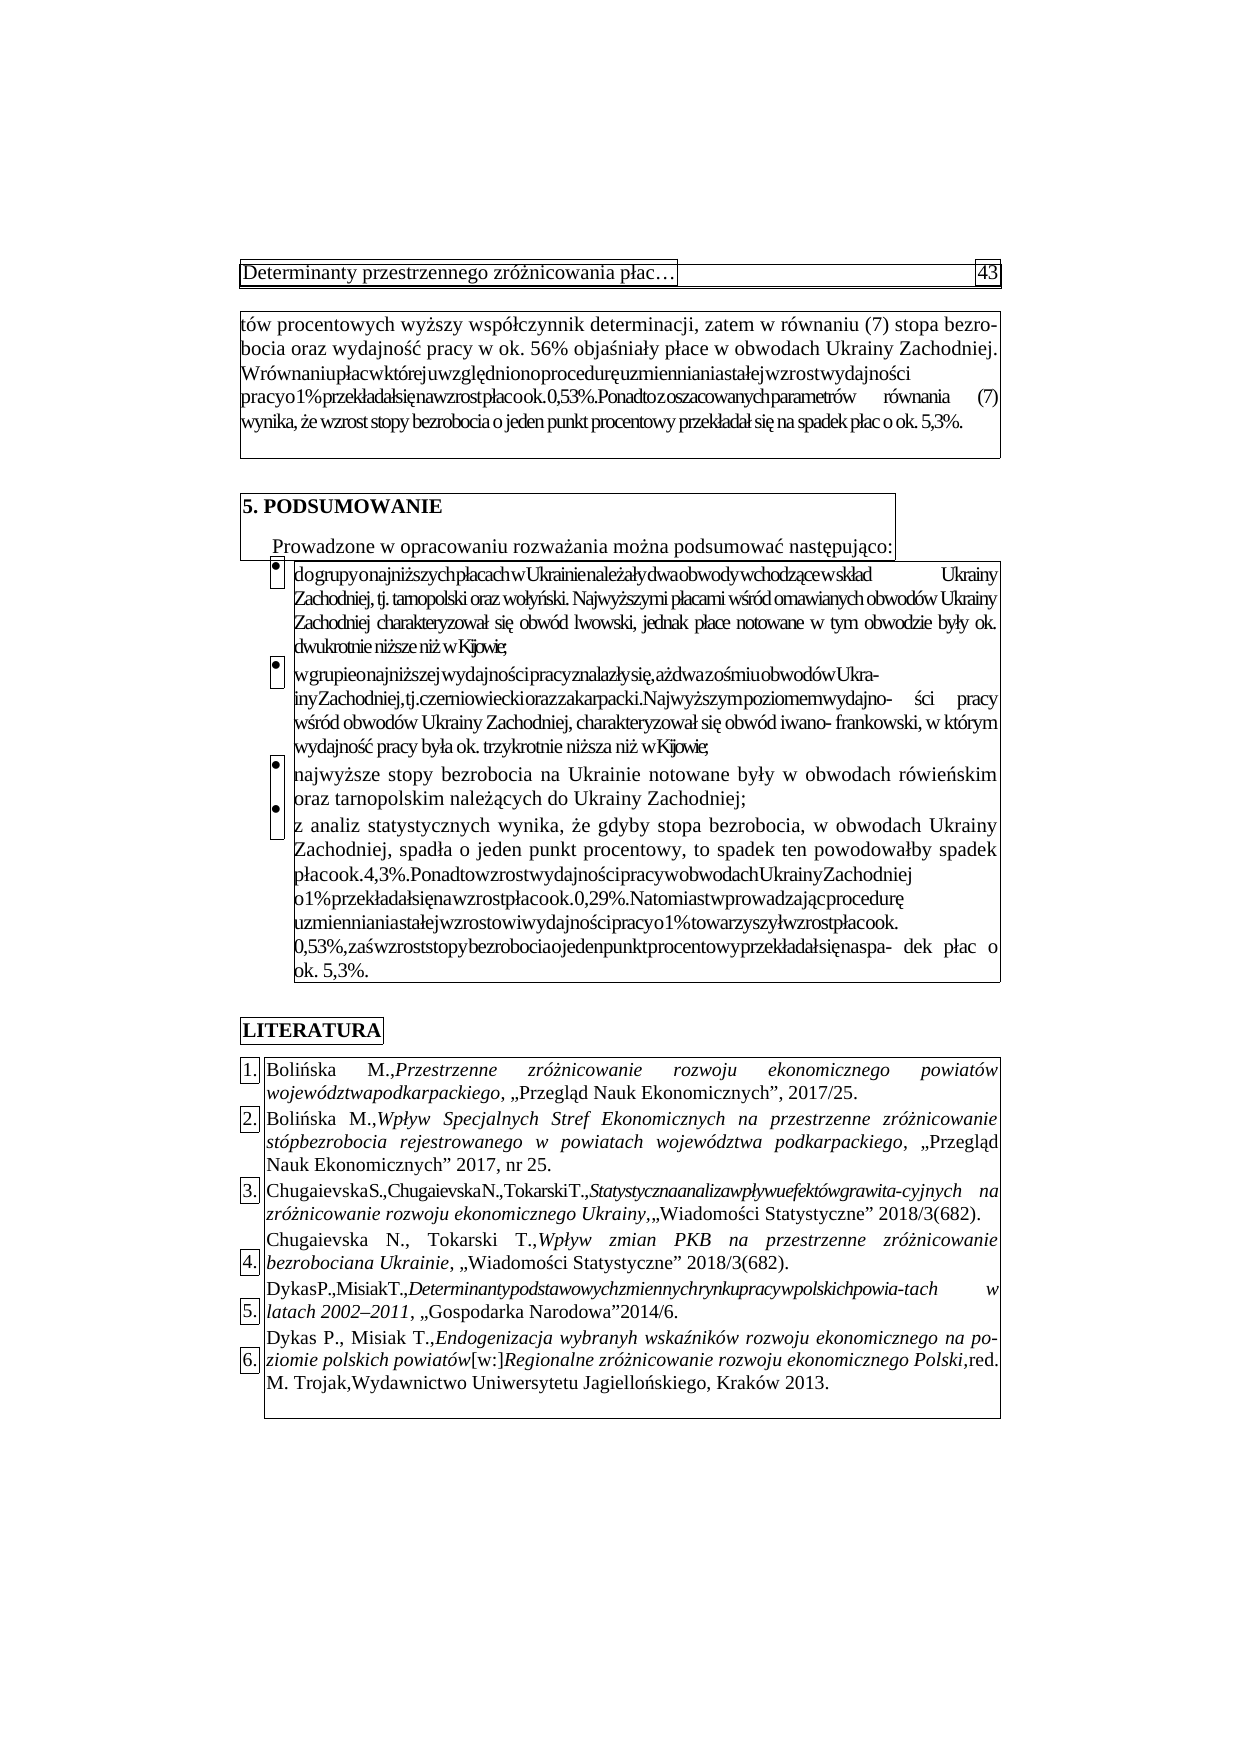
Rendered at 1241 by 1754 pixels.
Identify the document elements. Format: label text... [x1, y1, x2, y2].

text Bolińska M.,Przestrzenne zróżnicowanie rozwoju ekonomicznego powiatów województwapodkarpackiego, „Przegląd Nauk Ekonomicznych”, 2017/25. [266, 1058, 998, 1104]
text LITERATURA [242, 1018, 383, 1042]
text z analiz statystycznych wynika, że gdyby stopa bezrobocia, w obwodach Ukrainy Zachodniej, spadła o jeden punkt procentowy, to spadek ten powodowałby spadek płacook.4,3%.PonadtowzrostwydajnościpracywobwodachUkrainyZachodniej o1%przekładałsięnawzrostpłacook.0,29%.Natomiastwprowadzającprocedurę uzmiennianiastałejwzrostowiwydajnościpracyo1%towarzyszyłwzrostpłacook. 0,53%,zaśwzroststopybezrobociaojedenpunktprocentowyprzekładałsięnaspa- dek płac o ok. 5,3%. [295, 813, 998, 982]
text [242, 260, 677, 264]
text  [272, 658, 284, 679]
text DykasP.,MisiakT.,Determinantypodstawowychzmiennychrynkupracywpolskichpowia-tach w latach 2002–2011, „Gospodarka Narodowa”2014/6. [266, 1277, 998, 1322]
text ChugaievskaS.,ChugaievskaN.,TokarskiT.,Statystycznaanalizawpływuefektówgrawita-cyjnych na zróżnicowanie rozwoju ekonomicznego Ukrainy,„Wiadomości Statystyczne” 2018/3(682). [266, 1179, 999, 1224]
text [977, 260, 1000, 264]
text najwyższe stopy bezrobocia na Ukrainie notowane były w obwodach rówieńskim oraz tarnopolskim należących do Ukrainy Zachodniej; [295, 762, 998, 810]
text 43 [977, 265, 1000, 284]
text 4. [242, 1250, 259, 1273]
text  [272, 757, 284, 778]
text 2. [242, 1107, 259, 1130]
text 5. [242, 1299, 259, 1322]
text 1. [242, 1058, 259, 1081]
text 5. PODSUMOWANIE [242, 494, 895, 518]
text Prowadzone w opracowaniu rozważania można podsumować następująco: [272, 534, 895, 558]
text  [272, 558, 284, 579]
text Bolińska M.,Wpływ Specjalnych Stref Ekonomicznych na przestrzenne zróżnicowanie stópbezrobocia rejestrowanego w powiatach województwa podkarpackiego, „Przegląd Nauk Ekonomicznych” 2017, nr 25. [266, 1107, 998, 1176]
text Chugaievska N., Tokarski T.,Wpływ zmian PKB na przestrzenne zróżnicowanie bezrobociana Ukrainie, „Wiadomości Statystyczne” 2018/3(682). [266, 1228, 998, 1273]
text tów procentowych wyższy współczynnik determinacji, zatem w równaniu (7) stopa bezro- bocia oraz wydajność pracy w ok. 56% objaśniały płace w obwodach Ukrainy Zachodniej. Wrównaniupłacwktórejuwzględnionoproceduręuzmiennianiastałejwzrostwydajności pracyo1%przekładałsięnawzrostpłacook.0,53%.Ponadtozoszacowanychparametrów równania (7) wynika, że wzrost stopy bezrobocia o jeden punkt procentowy przekładał się na spadek płac o ok. 5,3%. [241, 312, 998, 433]
text wgrupieonajniższejwydajnościpracyznalazłysię,ażdwazośmiuobwodówUkra- inyZachodniej,tj.czerniowieckiorazzakarpacki.Najwyższympoziomemwydajno- ści pracy wśród obwodów Ukrainy Zachodniej, charakteryzował się obwód iwano- frankowski, w którym wydajność pracy była ok. trzykrotnie niższa niż wKijowie; [295, 662, 998, 758]
text dogrupyonajniższychpłacachwUkrainienależałydwaobwodywchodzącewskład Ukrainy Zachodniej, tj. tarnopolski oraz wołyński. Najwyższymi płacami wśród omawianych obwodów Ukrainy Zachodniej charakteryzował się obwód lwowski, jednak płace notowane w tym obwodzie były ok. dwukrotnie niższe niż wKijowie; [295, 562, 998, 658]
text Dykas P., Misiak T.,Endogenizacja wybranyh wskaźników rozwoju ekonomicznego na po-ziomie polskich powiatów[w:]Regionalne zróżnicowanie rozwoju ekonomicznego Polski,red. M. Trojak,Wydawnictwo Uniwersytetu Jagiellońskiego, Kraków 2013. [266, 1326, 999, 1394]
text Determinanty przestrzennego zróżnicowania płac… [242, 265, 677, 284]
text  [272, 801, 284, 822]
text 6. [242, 1348, 259, 1371]
text 3. [242, 1178, 259, 1201]
